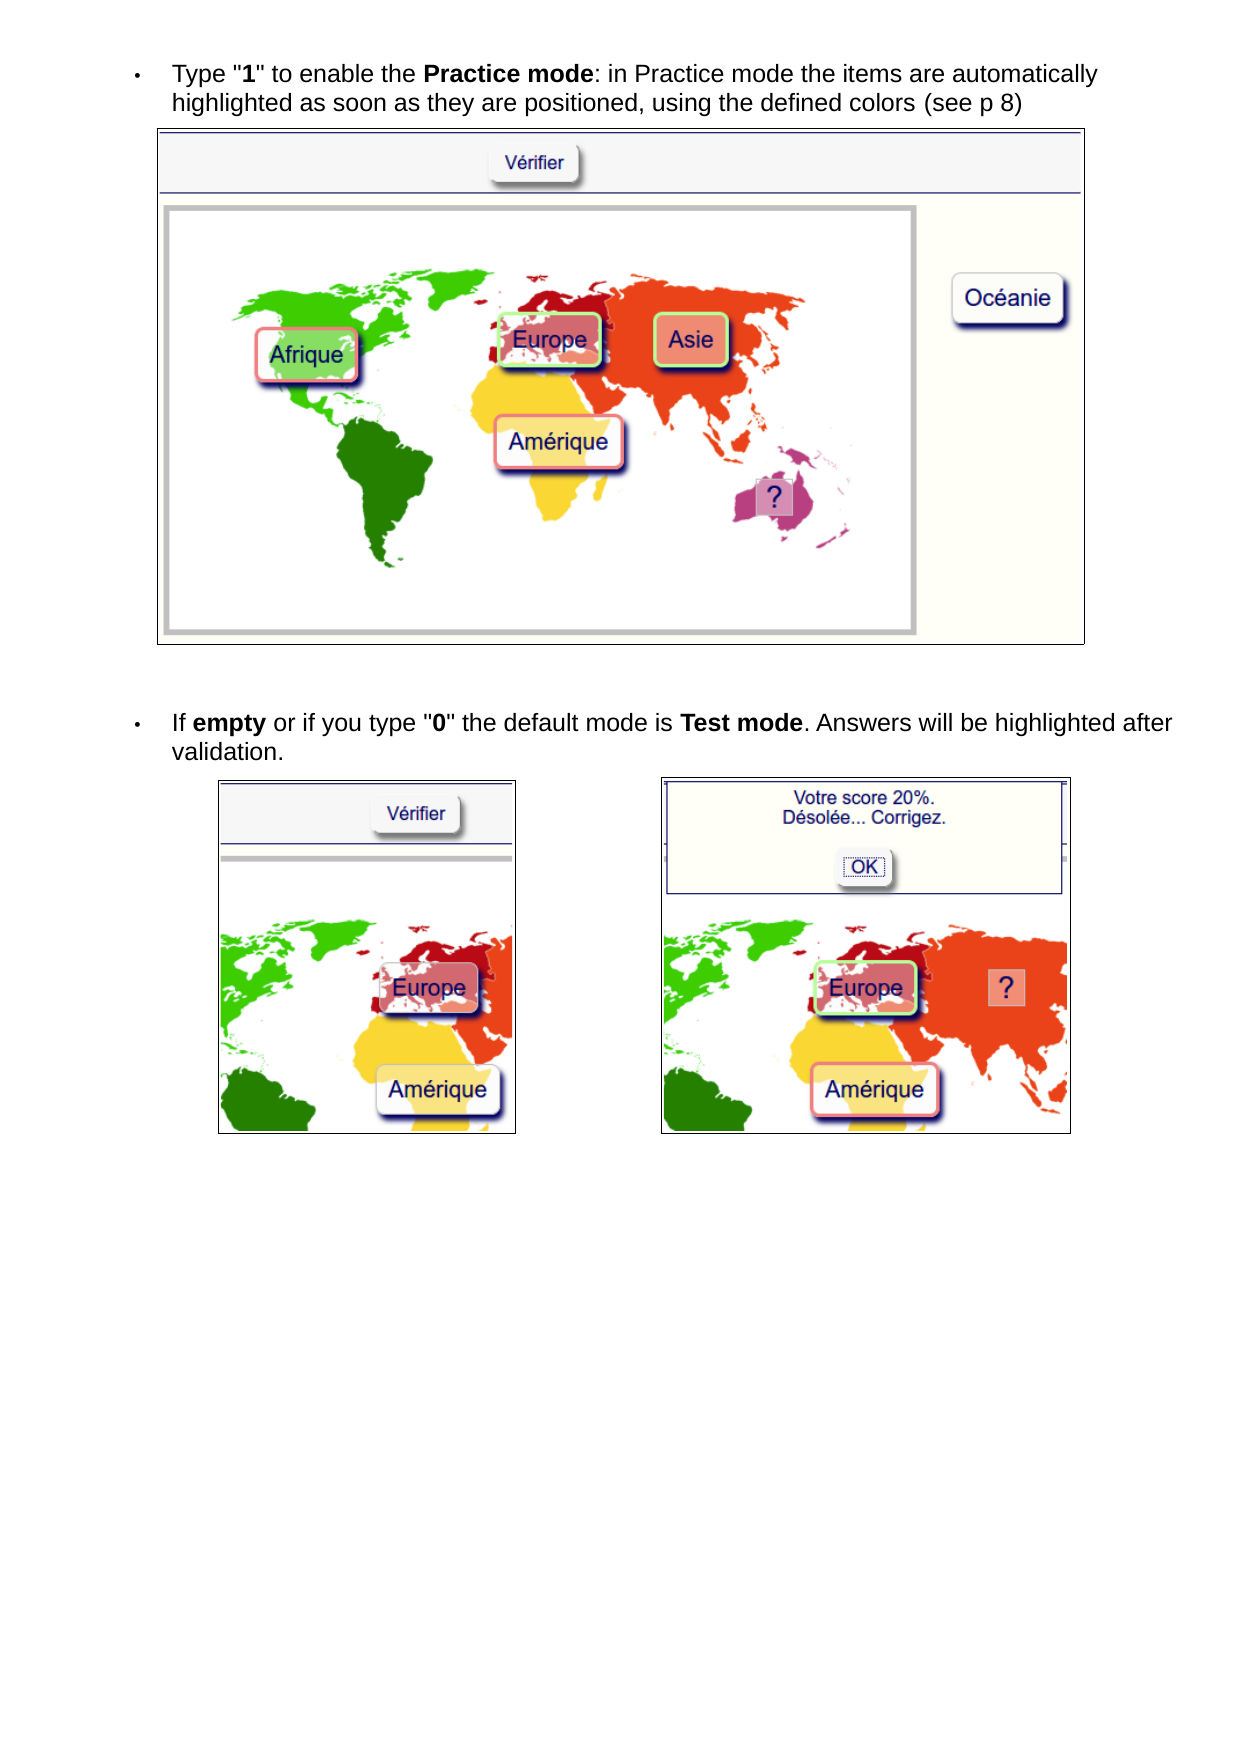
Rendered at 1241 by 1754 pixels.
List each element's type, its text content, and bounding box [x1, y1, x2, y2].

picture [663, 780, 1067, 1131]
picture [220, 782, 513, 1131]
list Type "1" to enable the Practice mode: in Practice mode the items are automatically highlighted as soon as they are positioned, using the defined colors (see p 8) [134, 59, 1181, 117]
picture [159, 131, 1081, 641]
list If empty or if you type "0" the default mode is Test mode. Answers will be highlighted after validation. [134, 708, 1181, 766]
